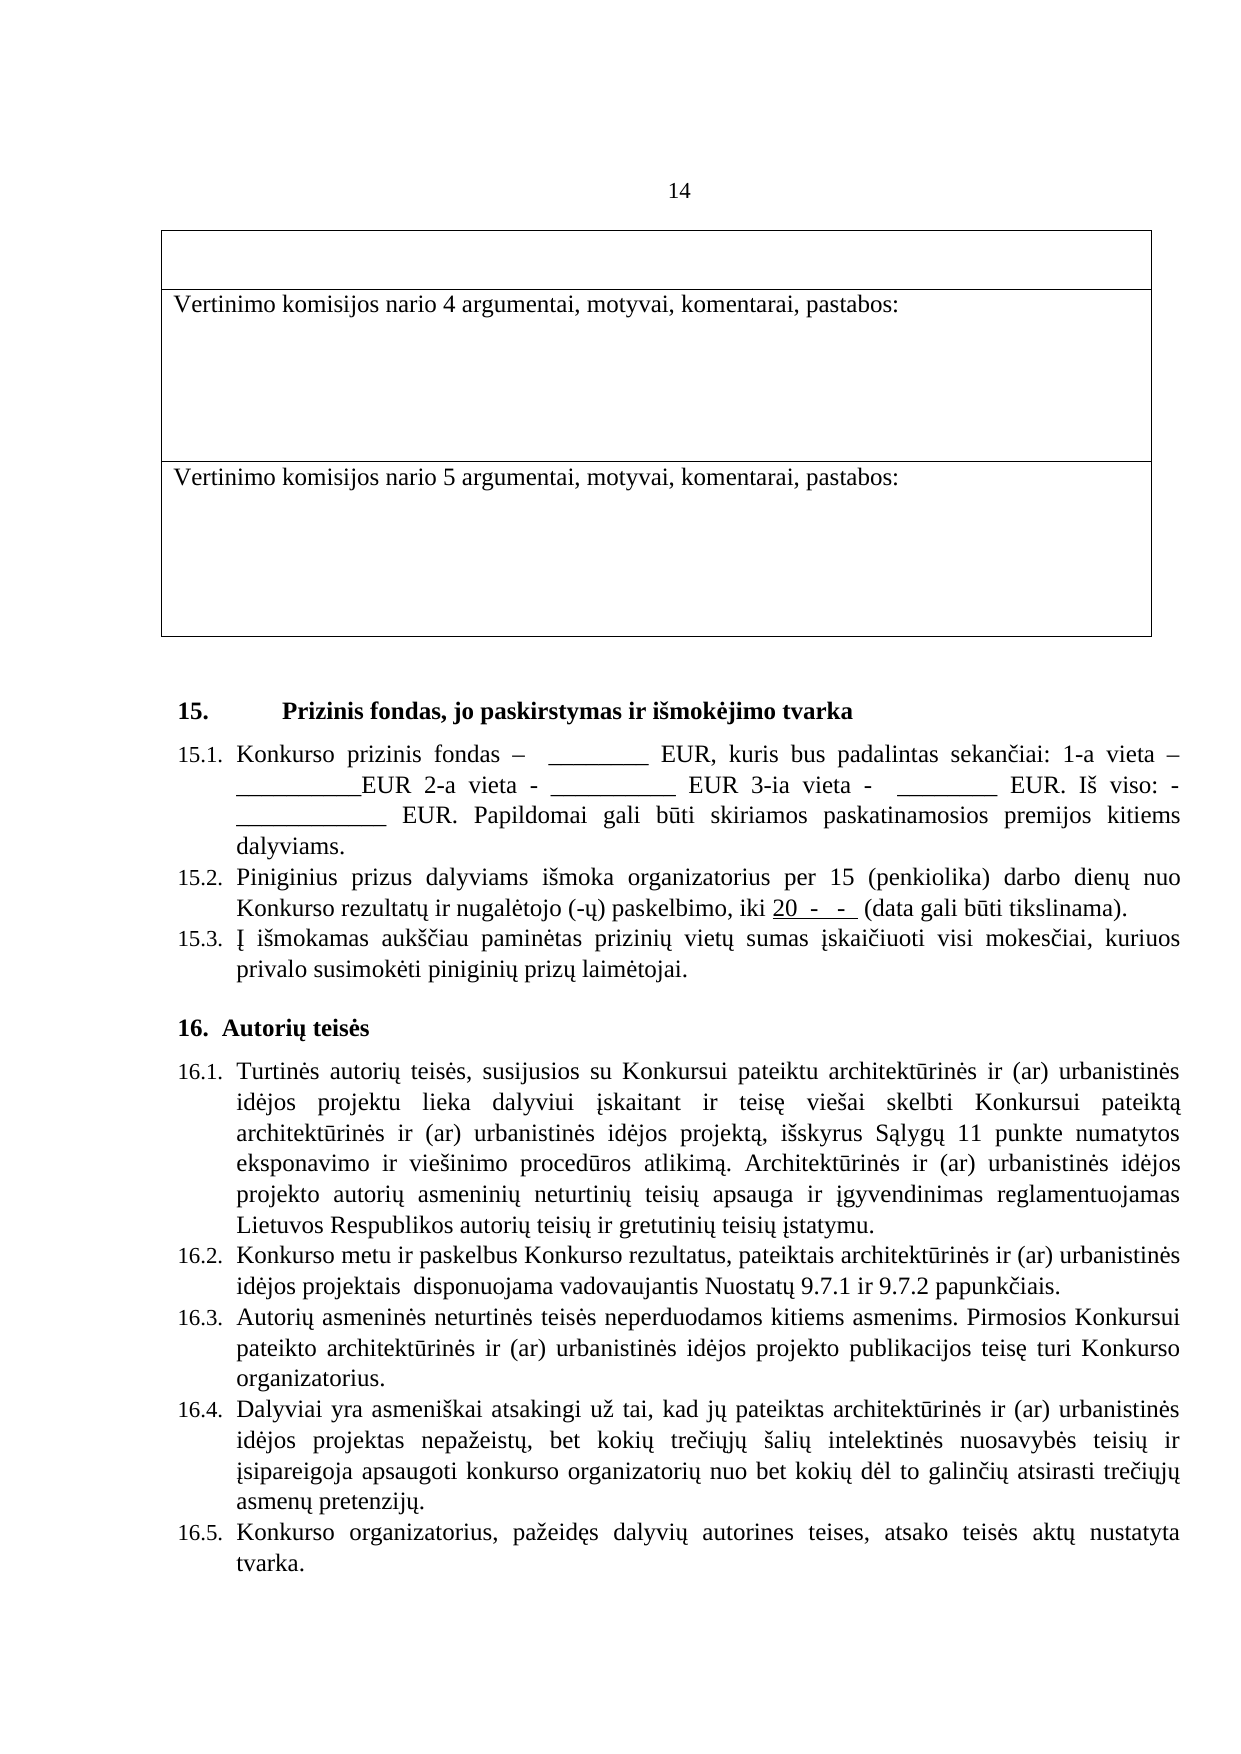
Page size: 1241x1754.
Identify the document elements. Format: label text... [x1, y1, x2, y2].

text 15.2. Piniginius prizus dalyviams išmoka organizatorius per 15 (penkiolika) darbo dienų nuo Konkurso rezultatų ir nugalėtojo (-ų) paskelbimo, iki 20 - - (data gali būti tikslinama). [177, 862, 1181, 921]
subtitle 15. Prizinis fondas, jo paskirstymas ir išmokėjimo tvarka [177, 696, 1181, 725]
text 16.4. Dalyviai yra asmeniškai atsakingi už tai, kad jų pateiktas architektūrinės ir (ar) urbanistinės idėjos projektas nepažeistų, bet kokių trečiųjų šalių intelektinės nuosavybės teisių ir įsipareigoja apsaugoti konkurso organizatorių nuo bet kokių dėl to galinčių atsirasti trečiųjų asmenų pretenzijų. [177, 1394, 1181, 1515]
text 16.2. Konkurso metu ir paskelbus Konkurso rezultatus, pateiktais architektūrinės ir (ar) urbanistinės idėjos projektais disponuojama vadovaujantis Nuostatų 9.7.1 ir 9.7.2 papunkčiais. [177, 1241, 1181, 1300]
subtitle 16. Autorių teisės [177, 1013, 1181, 1042]
text 15.1. Konkurso prizinis fondas – ________ EUR, kuris bus padalintas sekančiai: 1-a vieta – __________EUR 2-a vieta - __________ EUR 3-ia vieta - ________ EUR. Iš viso: - ____________ EUR. Papildomai gali būti skiriamos paskatinamosios premijos kitiems dalyviams. [177, 739, 1181, 860]
table_cell Vertinimo komisijos nario 4 argumentai, motyvai, komentarai, pastabos: [162, 290, 1151, 461]
text 16.5. Konkurso organizatorius, pažeidęs dalyvių autorines teises, atsako teisės aktų nustatyta tvarka. [177, 1517, 1181, 1577]
text 16.3. Autorių asmeninės neturtinės teisės neperduodamos kitiems asmenims. Pirmosios Konkursui pateikto architektūrinės ir (ar) urbanistinės idėjos projekto publikacijos teisę turi Konkurso organizatorius. [177, 1302, 1181, 1392]
table_cell Vertinimo komisijos nario 5 argumentai, motyvai, komentarai, pastabos: [162, 462, 1151, 636]
text 15.3. Į išmokamas aukščiau paminėtas prizinių vietų sumas įskaičiuoti visi mokesčiai, kuriuos privalo susimokėti piniginių prizų laimėtojai. [177, 923, 1181, 983]
text 16.1. Turtinės autorių teisės, susijusios su Konkursui pateiktu architektūrinės ir (ar) urbanistinės idėjos projektu lieka dalyviui įskaitant ir teisę viešai skelbti Konkursui pateiktą architektūrinės ir (ar) urbanistinės idėjos projektą, išskyrus Sąlygų 11 punkte numatytos eksponavimo ir viešinimo procedūros atlikimą. Architektūrinės ir (ar) urbanistinės idėjos projekto autorių asmeninių neturtinių teisių apsauga ir įgyvendinimas reglamentuojamas Lietuvos Respublikos autorių teisių ir gretutinių teisių įstatymu. [177, 1056, 1181, 1239]
table_cell [162, 231, 1151, 288]
